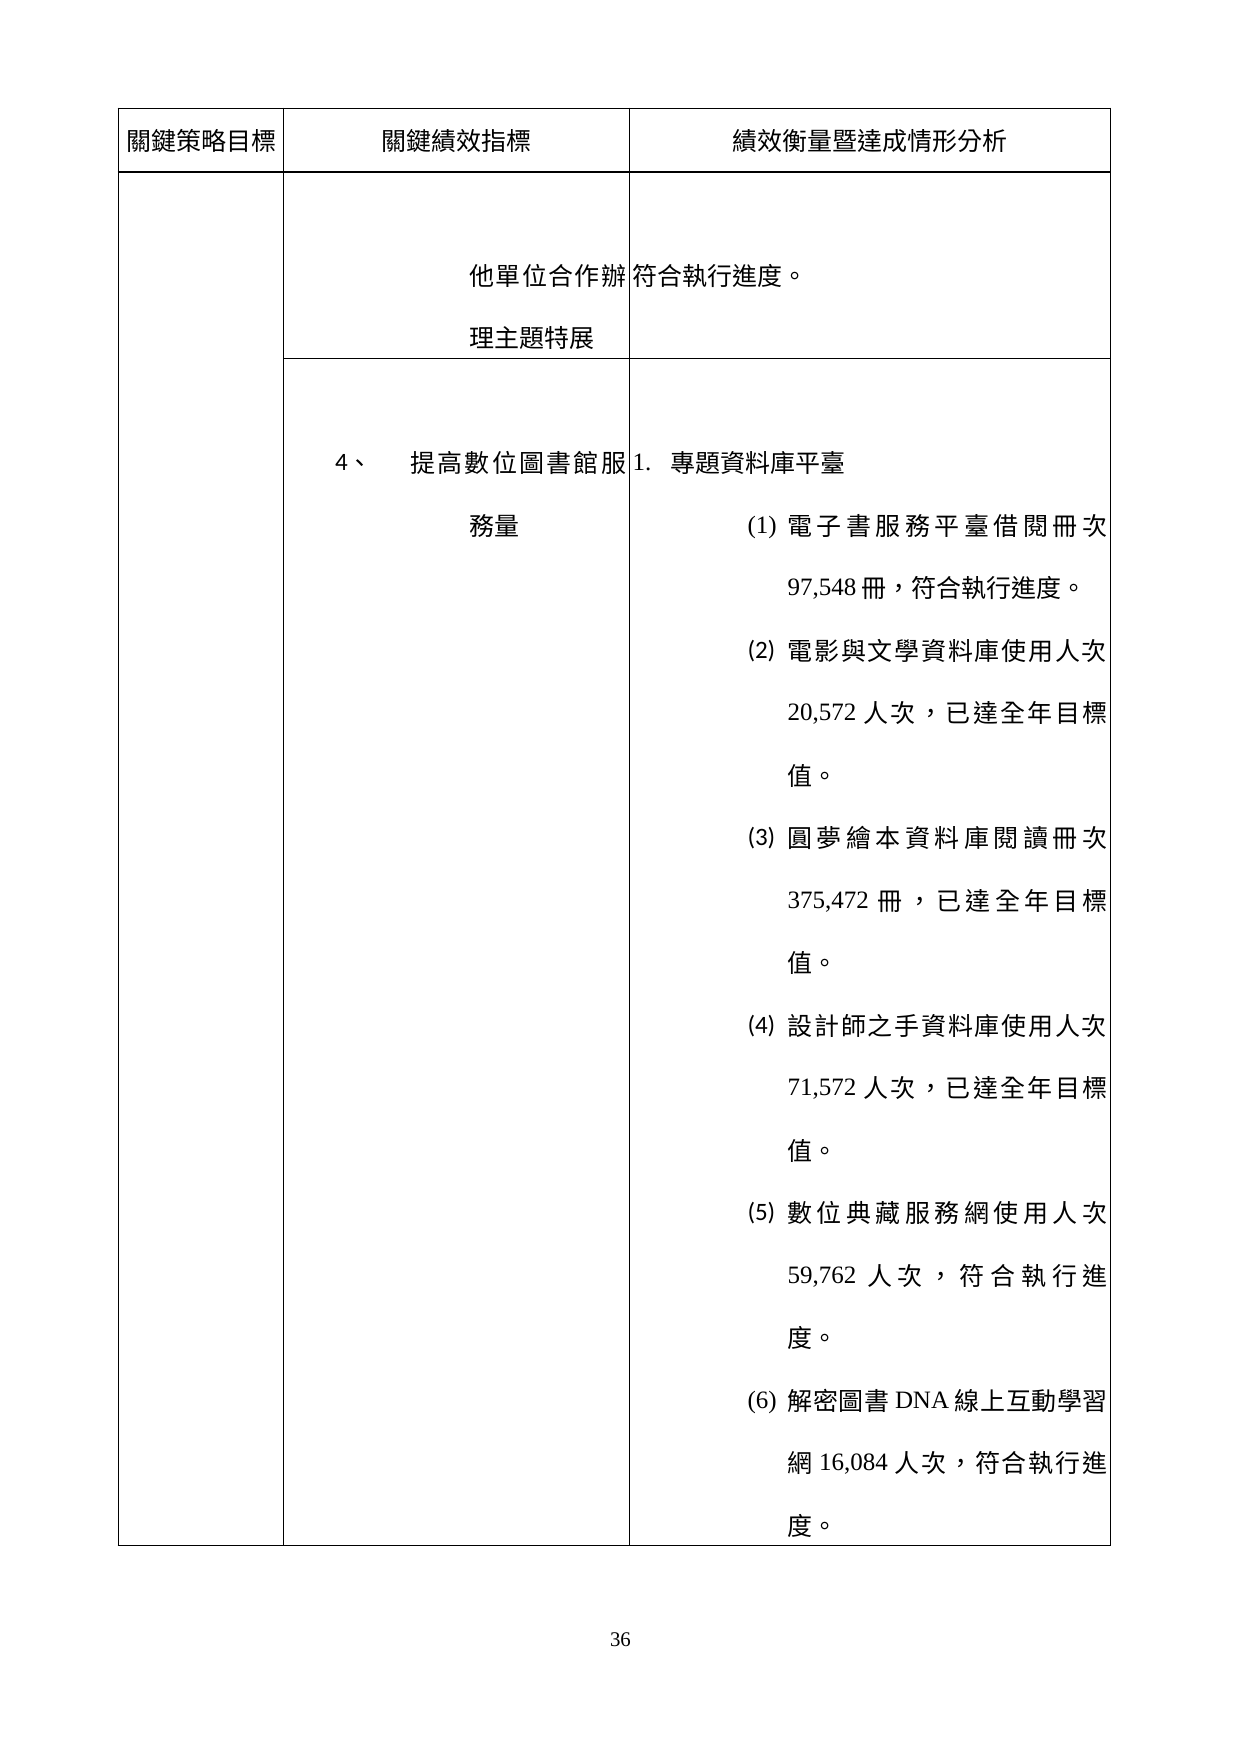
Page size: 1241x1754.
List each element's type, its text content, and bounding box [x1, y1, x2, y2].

table_cell 符合執行進度。 [630, 173, 1110, 358]
table_cell [119, 173, 283, 1545]
table_header 績效衡量暨達成情形分析 [630, 109, 1110, 171]
table_header 關鍵績效指標 [284, 109, 629, 171]
table_cell 專題資料庫平臺 電子書服務平臺借閱冊次97,548冊，符合執行進度。 電影與文學資料庫使用人次20,572人次，已達全年目標值。 圓夢繪本資料庫閱讀冊次375,472冊，已達全年目標值。 設計師之手資料庫使用人次71,572人次，已達全年目標值。 數位典藏服務網使用人次59,762人次，符合執行進度。 解密圖書DNA線上互動學習網16,084人次，符合執行進度。 官網造訪人次共計711,000 人次，暑假期間入館使用者眾，預計於年底前可達目標值。 [630, 359, 1110, 1545]
table_cell 提高數位圖書館服務量 [284, 359, 629, 1545]
table_cell 世界之窗展區與其他單位合作辦理主題特展 [284, 173, 629, 358]
table_header 關鍵策略目標 [119, 109, 283, 171]
